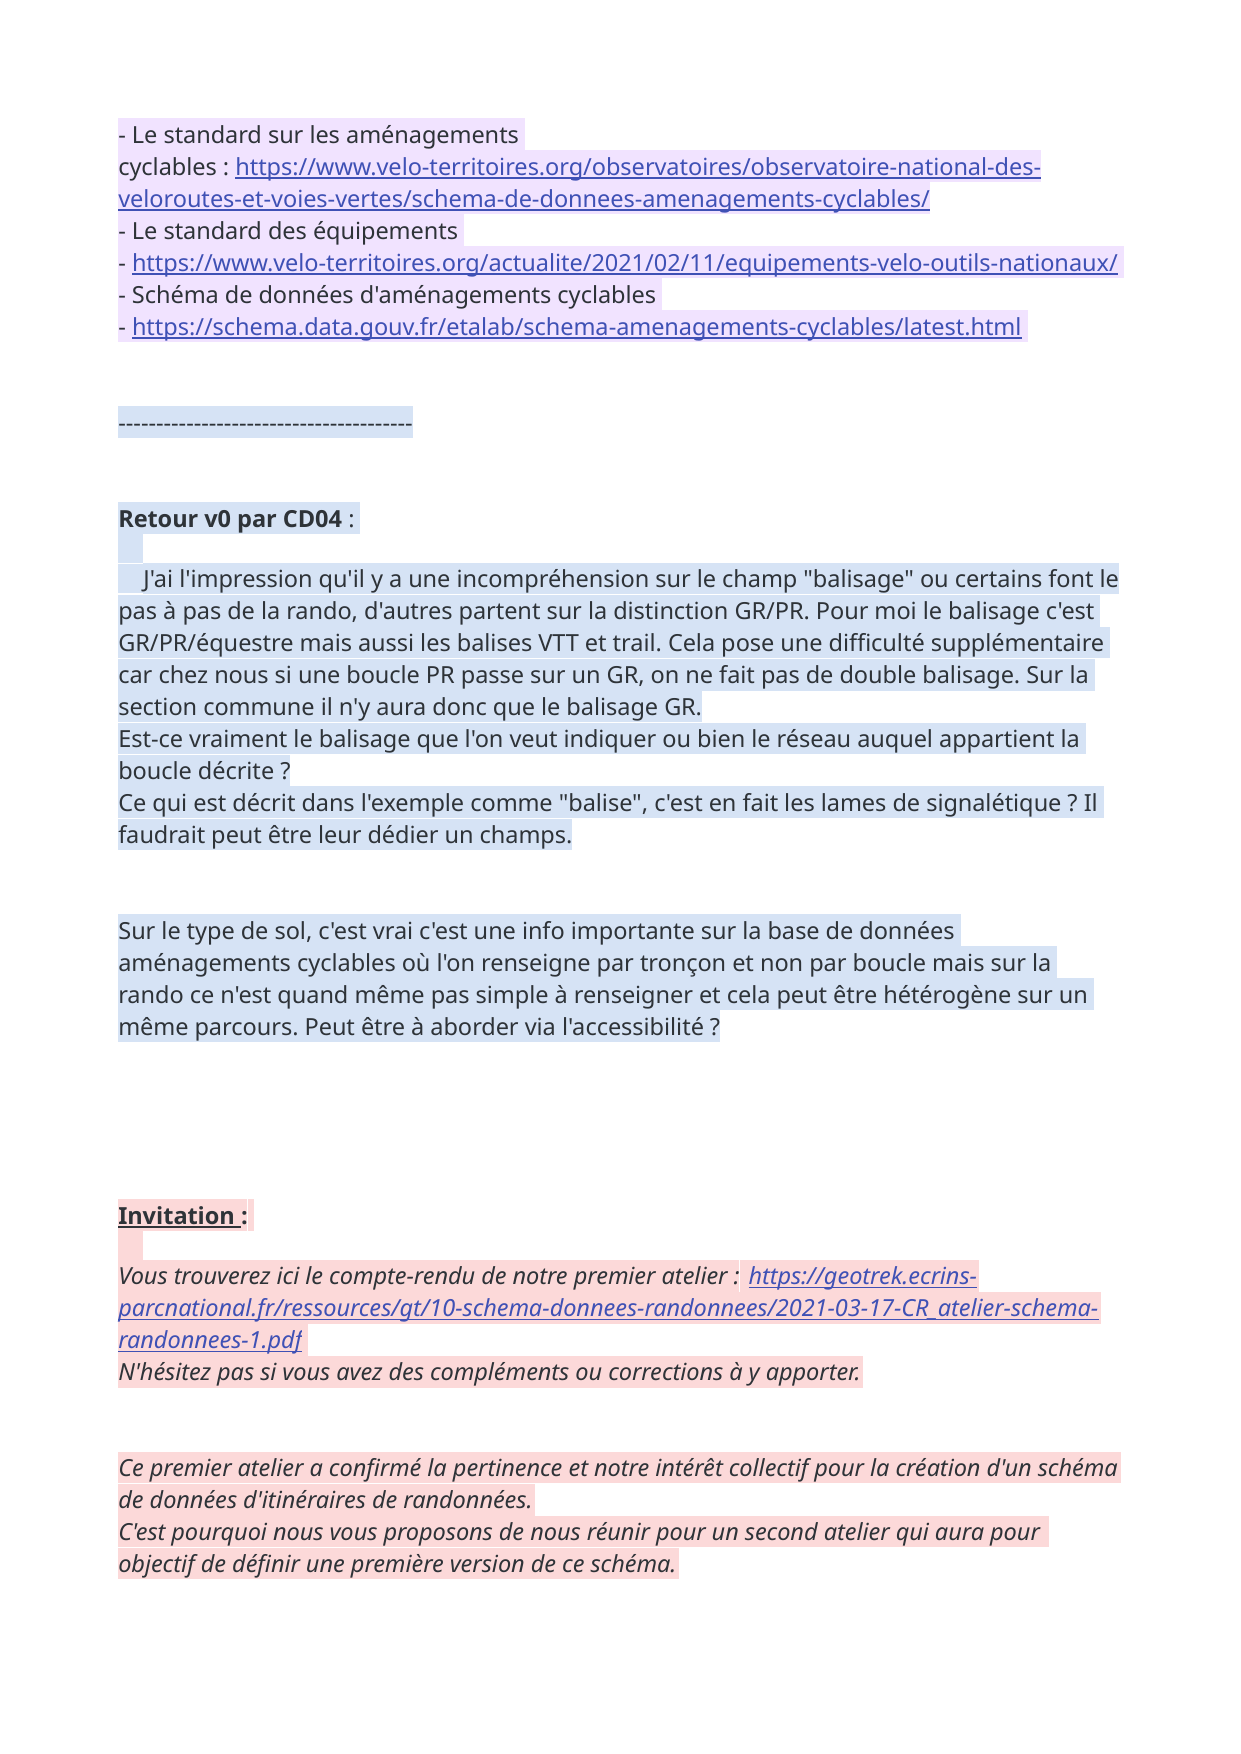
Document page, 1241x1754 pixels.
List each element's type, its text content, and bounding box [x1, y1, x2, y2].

text N'hésitez pas si vous avez des compléments ou corrections à y apporter. [118, 1356, 1122, 1388]
text J'ai l'impression qu'il y a une incompréhension sur le champ "balisage" ou certains font le pas à pas de la rando, d'autres partent sur la distinction GR/PR. Pour moi le balisage c'est GR/PR/équestre mais aussi les balises VTT et trail. Cela pose une difficulté supplémentaire car chez nous si une boucle PR passe sur un GR, on ne fait pas de double balisage. Sur la section commune il n'y aura donc que le balisage GR. [118, 563, 1122, 722]
text Ce qui est décrit dans l'exemple comme "balise", c'est en fait les lames de signalétique ? Il faudrait peut être leur dédier un champs. [118, 786, 1122, 850]
text Vous trouverez ici le compte-rendu de notre premier atelier : https://geotrek.ecrins-parcnational.fr/ressources/gt/10-schema-donnees-randonnees/2021-03-17-CR_atelier-schema-randonnees-1.pdf [118, 1260, 1122, 1356]
text - Schéma de données d'aménagements cyclables - https://schema.data.gouv.fr/etalab/schema-amenagements-cyclables/latest.html [118, 278, 1122, 342]
text C'est pourquoi nous vous proposons de nous réunir pour un second atelier qui aura pour objectif de définir une première version de ce schéma. [118, 1516, 1122, 1579]
text - Le standard des équipements - https://www.velo-territoires.org/actualite/2021/02/11/equipements-velo-outils-nationaux/ [118, 214, 1122, 278]
text Sur le type de sol, c'est vrai c'est une info importante sur la base de données aménagements cyclables où l'on renseigne par tronçon et non par boucle mais sur la rando ce n'est quand même pas simple à renseigner et cela peut être hétérogène sur un même parcours. Peut être à aborder via l'accessibilité ? [118, 914, 1122, 1042]
text Ce premier atelier a confirmé la pertinence et notre intérêt collectif pour la création d'un schéma de données d'itinéraires de randonnées. [118, 1452, 1122, 1516]
text --------------------------------------- [118, 406, 1122, 438]
text Est-ce vraiment le balisage que l'on veut indiquer ou bien le réseau auquel appartient la boucle décrite ? [118, 722, 1122, 786]
text - Le standard sur les aménagements cyclables : https://www.velo-territoires.org/observatoires/observatoire-national-des-veloroutes-et-voies-vertes/schema-de-donnees-amenagements-cyclables/ [118, 118, 1122, 214]
text Invitation : [118, 1199, 1122, 1231]
text Retour v0 par CD04 : [118, 502, 1122, 534]
